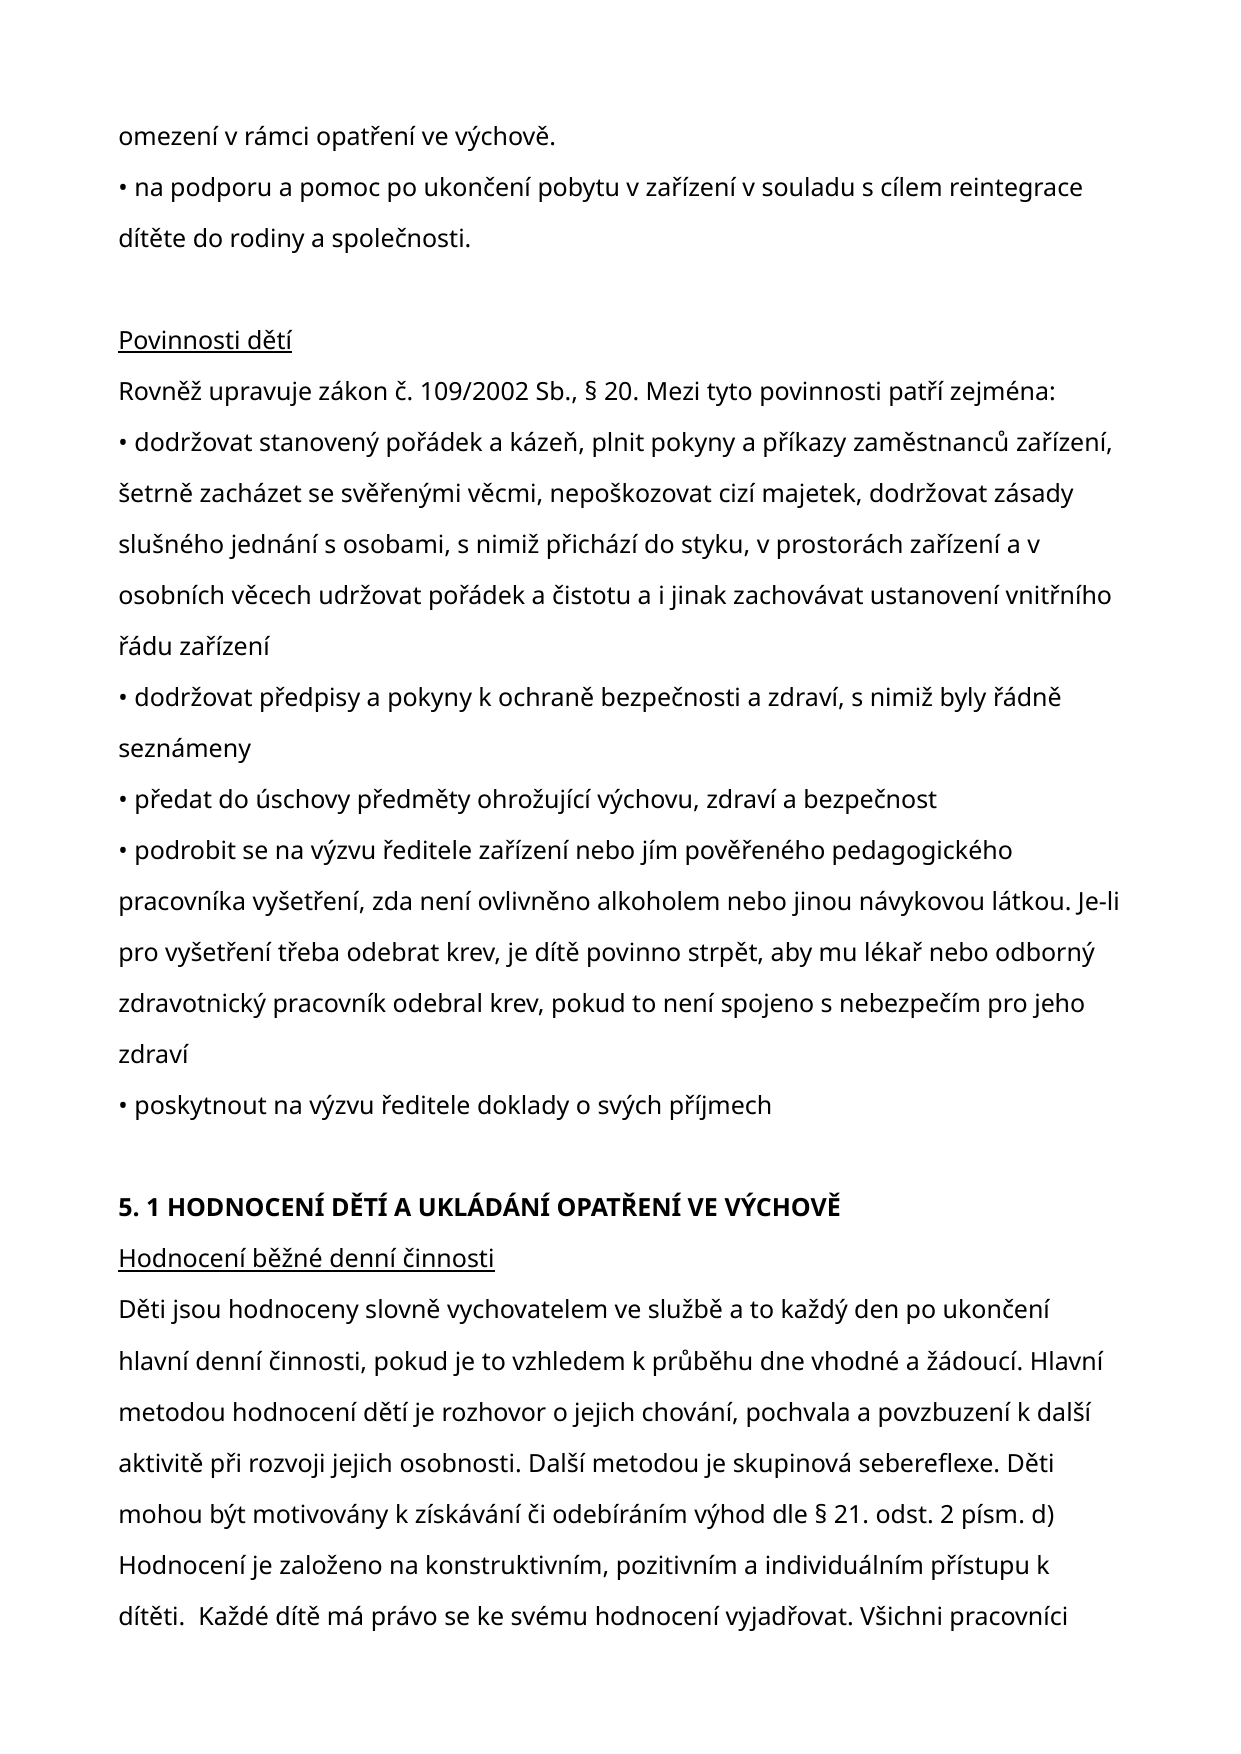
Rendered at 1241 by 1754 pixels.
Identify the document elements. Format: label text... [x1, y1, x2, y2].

text omezení v rámci opatření ve výchově. [118, 118, 1122, 152]
text Rovněž upravuje zákon č. 109/2002 Sb., § 20. Mezi tyto povinnosti patří zejména: [118, 373, 1122, 407]
text Povinnosti dětí [118, 322, 1122, 356]
text • na podporu a pomoc po ukončení pobytu v zařízení v souladu s cílem reintegrace dítěte do rodiny a společnosti. [118, 169, 1122, 254]
text • poskytnout na výzvu ředitele doklady o svých příjmech [118, 1088, 1122, 1122]
text • podrobit se na výzvu ředitele zařízení nebo jím pověřeného pedagogického pracovníka vyšetření, zda není ovlivněno alkoholem nebo jinou návykovou látkou. Je-li pro vyšetření třeba odebrat krev, je dítě povinno strpět, aby mu lékař nebo odborný zdravotnický pracovník odebral krev, pokud to není spojeno s nebezpečím pro jeho zdraví [118, 833, 1122, 1071]
text • dodržovat předpisy a pokyny k ochraně bezpečnosti a zdraví, s nimiž byly řádně seznámeny [118, 679, 1122, 765]
text 5. 1 HODNOCENÍ DĚTÍ A UKLÁDÁNÍ OPATŘENÍ VE VÝCHOVĚ [118, 1190, 1122, 1224]
text • předat do úschovy předměty ohrožující výchovu, zdraví a bezpečnost [118, 782, 1122, 816]
text • dodržovat stanovený pořádek a kázeň, plnit pokyny a příkazy zaměstnanců zařízení, šetrně zacházet se svěřenými věcmi, nepoškozovat cizí majetek, dodržovat zásady slušného jednání s osobami, s nimiž přichází do styku, v prostorách zařízení a v osobních věcech udržovat pořádek a čistotu a i jinak zachovávat ustanovení vnitřního řádu zařízení [118, 424, 1122, 663]
text Děti jsou hodnoceny slovně vychovatelem ve službě a to každý den po ukončení hlavní denní činnosti, pokud je to vzhledem k průběhu dne vhodné a žádoucí. Hlavní metodou hodnocení dětí je rozhovor o jejich chování, pochvala a povzbuzení k další aktivitě při rozvoji jejich osobnosti. Další metodou je skupinová sebereflexe. Děti mohou být motivovány k získávání či odebíráním výhod dle § 21. odst. 2 písm. d) Hodnocení je založeno na konstruktivním, pozitivním a individuálním přístupu k dítěti. Každé dítě má právo se ke svému hodnocení vyjadřovat. Všichni pracovníci [118, 1292, 1122, 1632]
text Hodnocení běžné denní činnosti [118, 1241, 1122, 1275]
